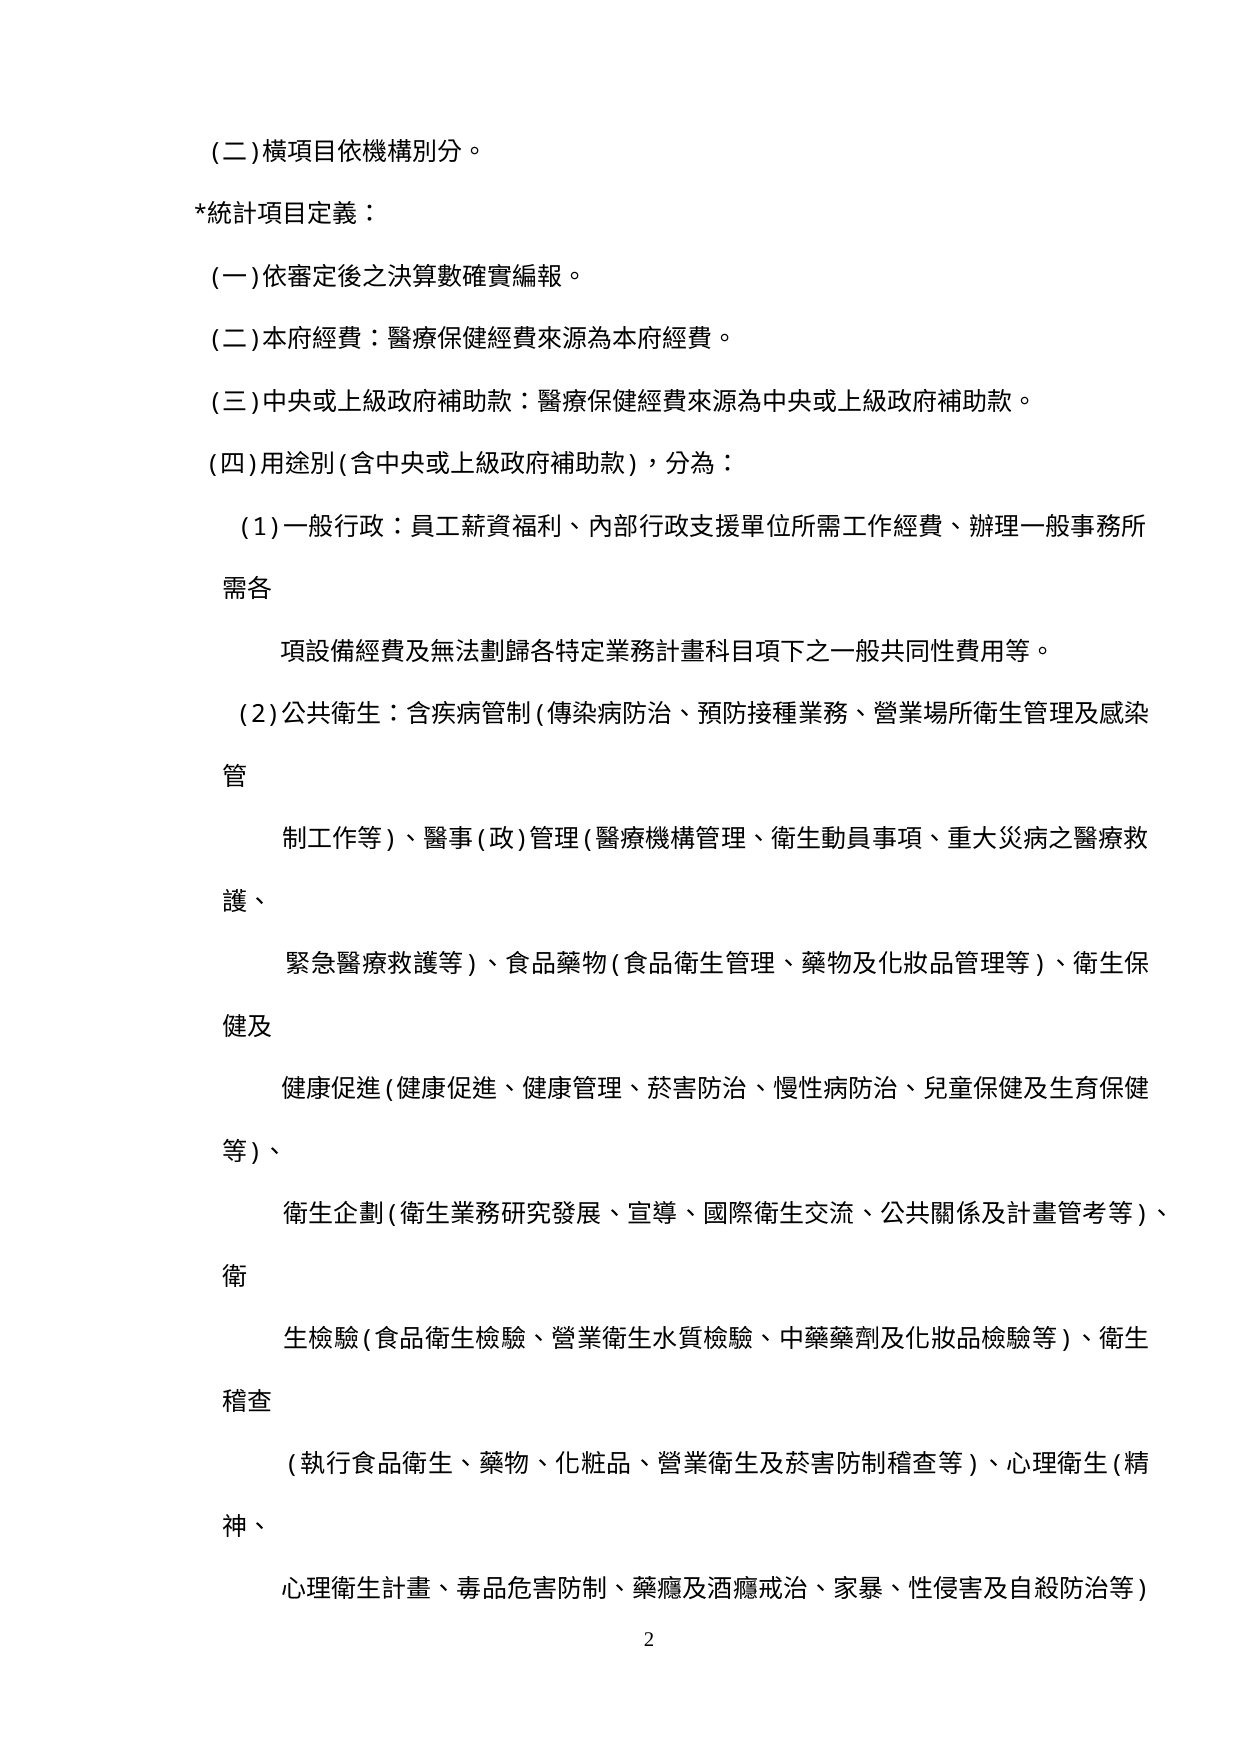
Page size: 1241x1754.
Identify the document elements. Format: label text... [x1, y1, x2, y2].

text (一)依審定後之決算數確實編報。 [148, 233, 1150, 295]
text *統計項目定義： [148, 170, 1150, 233]
text (2)公共衛生：含疾病管制(傳染病防治、預防接種業務、營業場所衛生管理及感染管 [160, 670, 1150, 795]
text 緊急醫療救護等)、食品藥物(食品衛生管理、藥物及化妝品管理等)、衛生保健及 [160, 920, 1150, 1045]
text 健康促進(健康促進、健康管理、菸害防治、慢性病防治、兒童保健及生育保健等)、 [160, 1045, 1150, 1170]
text (二)橫項目依機構別分。 [148, 108, 1150, 170]
text 項設備經費及無法劃歸各特定業務計畫科目項下之一般共同性費用等。 [160, 608, 1150, 670]
text 心理衛生計畫、毒品危害防制、藥癮及酒癮戒治、家暴、性侵害及自殺防治等) [160, 1545, 1150, 1608]
text (二)本府經費：醫療保健經費來源為本府經費。 [148, 295, 1150, 358]
text 衛生企劃(衛生業務研究發展、宣導、國際衛生交流、公共關係及計畫管考等)、衛 [160, 1170, 1150, 1295]
text (1)一般行政：員工薪資福利、內部行政支援單位所需工作經費、辦理一般事務所需各 [160, 483, 1150, 608]
text 制工作等)、醫事(政)管理(醫療機構管理、衛生動員事項、重大災病之醫療救護、 [160, 795, 1150, 920]
text 生檢驗(食品衛生檢驗、營業衛生水質檢驗、中藥藥劑及化妝品檢驗等)、衛生稽查 [160, 1295, 1150, 1420]
text (執行食品衛生、藥物、化粧品、營業衛生及菸害防制稽查等)、心理衛生(精神、 [160, 1420, 1150, 1545]
text (四)用途別(含中央或上級政府補助款)，分為： [160, 420, 1150, 483]
text (三)中央或上級政府補助款：醫療保健經費來源為中央或上級政府補助款。 [148, 358, 1150, 420]
